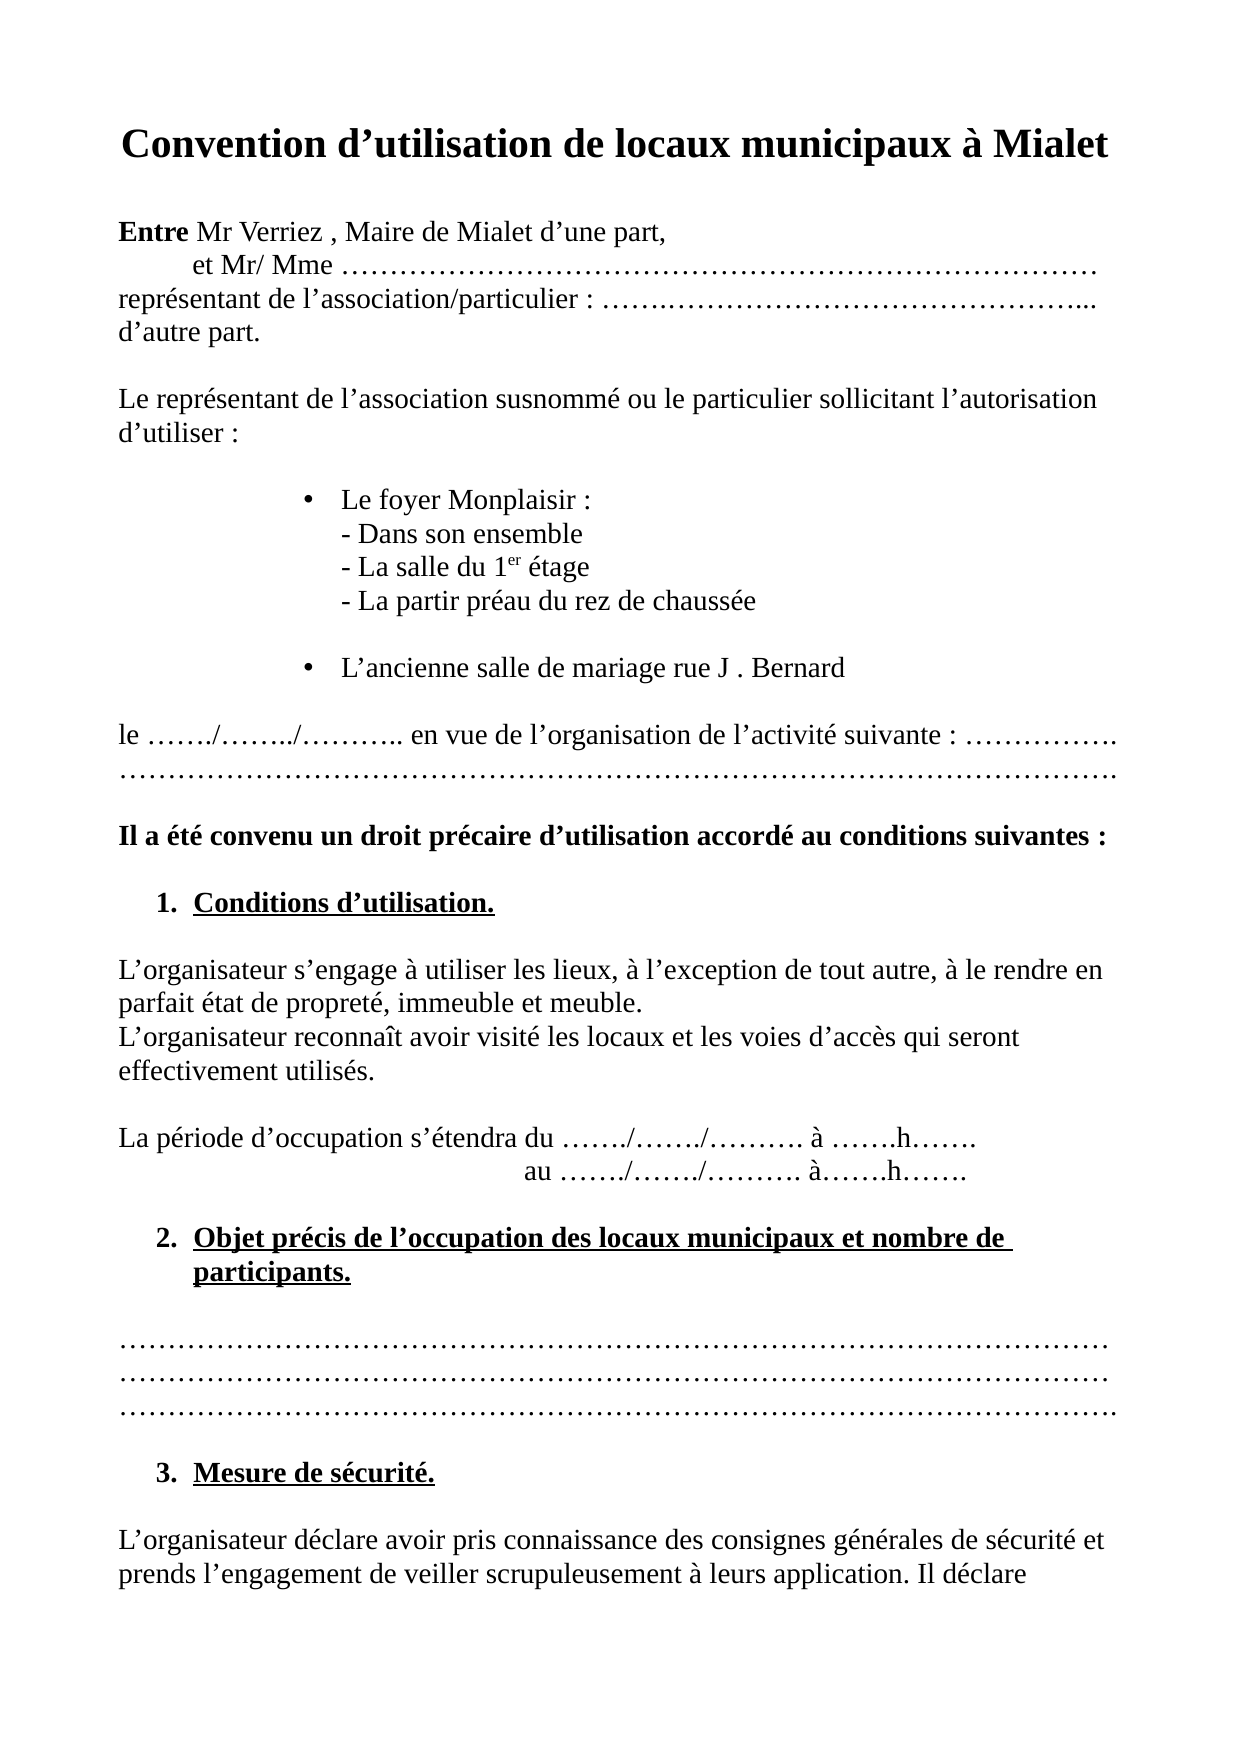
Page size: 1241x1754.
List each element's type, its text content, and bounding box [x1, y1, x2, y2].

list Objet précis de l’occupation des locaux municipaux et nombre de participants. [156, 1220, 1122, 1287]
text La période d’occupation s’étendra du ……./……./………. à …….h……. [118, 1120, 1122, 1153]
text L’organisateur reconnaît avoir visité les locaux et les voies d’accès qui seront effectivement utilisés. [118, 1019, 1122, 1086]
list - La partir préau du rez de chaussée [303, 583, 1122, 617]
list Conditions d’utilisation. [156, 885, 1122, 918]
text et Mr/ Mme …………………………………………………………………… [118, 247, 1122, 281]
text Il a été convenu un droit précaire d’utilisation accordé au conditions suivantes : [118, 818, 1122, 851]
text le ……./……../……….. en vue de l’organisation de l’activité suivante : ……………. …………………………………………………………………………………………. [118, 717, 1122, 784]
text représentant de l’association/particulier : …….……………………………………... d’autre part. [118, 281, 1122, 348]
text au ……./……./………. à…….h……. [118, 1153, 1122, 1187]
list - La salle du 1er étage [303, 549, 1122, 583]
text Le représentant de l’association susnommé ou le particulier sollicitant l’autorisation d’utiliser : [118, 382, 1122, 449]
text L’organisateur s’engage à utiliser les lieux, à l’exception de tout autre, à le rendre en parfait état de propreté, immeuble et meuble. [118, 952, 1122, 1019]
text L’organisateur déclare avoir pris connaissance des consignes générales de sécurité et prends l’engagement de veiller scrupuleusement à leurs application. Il déclare [118, 1522, 1122, 1589]
list Mesure de sécurité. [156, 1455, 1122, 1489]
text Entre Mr Verriez , Maire de Mialet d’une part, [118, 214, 1122, 247]
text ………………………………………………………………………………………………………………………………………………………………………………………………………………………………………………………………………………. [118, 1321, 1122, 1422]
list - Dans son ensemble [303, 516, 1122, 549]
text Convention d’utilisation de locaux municipaux à Mialet [118, 118, 1122, 166]
list Le foyer Monplaisir : [303, 482, 1122, 516]
list L’ancienne salle de mariage rue J . Bernard [303, 650, 1122, 684]
